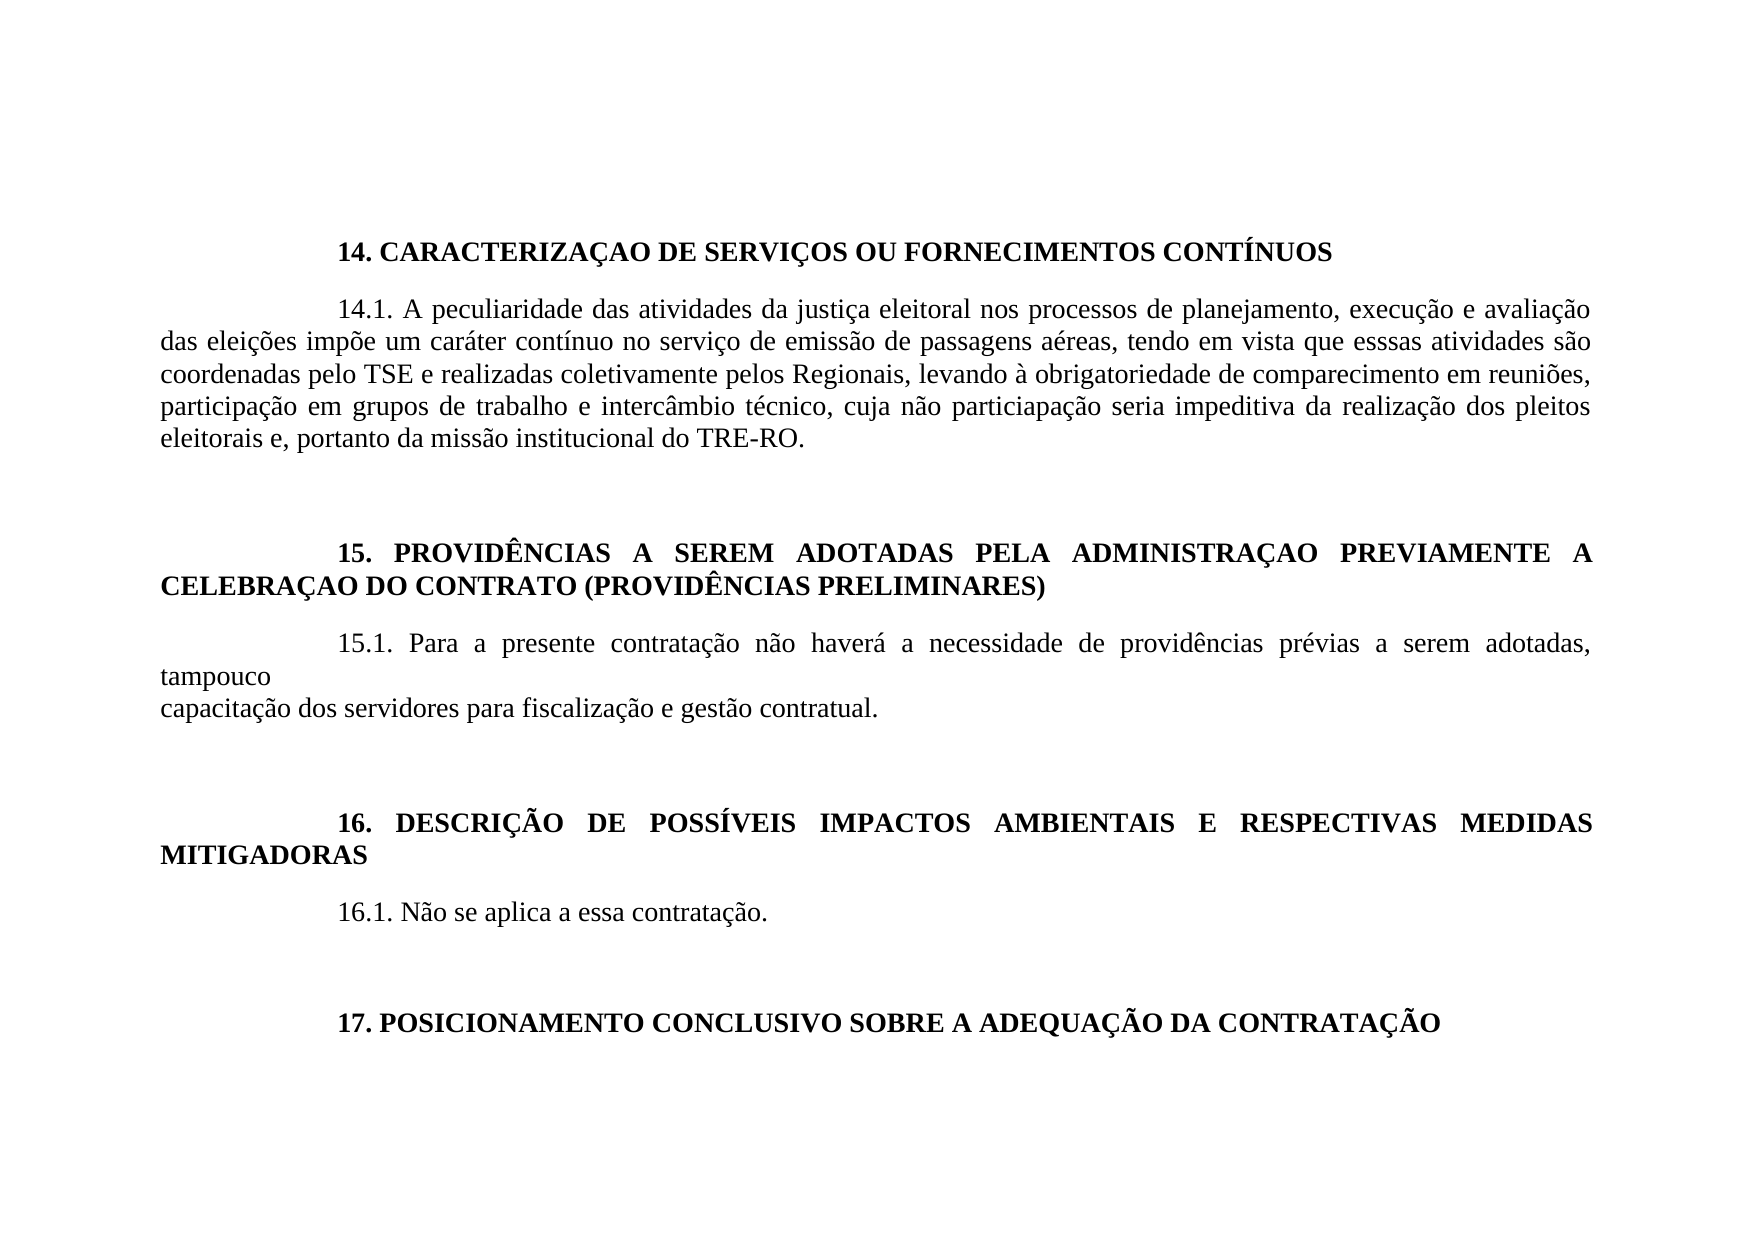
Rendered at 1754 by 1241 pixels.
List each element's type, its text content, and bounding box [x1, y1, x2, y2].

text 14.1. A peculiaridade das atividades da justiça eleitoral nos processos de planejamento, execução e avaliação das eleições impõe um caráter contínuo no serviço de emissão de passagens aéreas, tendo em vista que esssas atividades são coordenadas pelo TSE e realizadas coletivamente pelos Regionais, levando à obrigatoriedade de comparecimento em reuniões, participação em grupos de trabalho e intercâmbio técnico, cuja não particiapação seria impeditiva da realização dos pleitos eleitorais e, portanto da missão institucional do TRE-RO. [160, 292, 1594, 454]
text 16.1. Não se aplica a essa contratação. [160, 896, 1594, 928]
text 14. CARACTERIZAÇAO DE SERVIÇOS OU FORNECIMENTOS CONTÍNUOS [160, 234, 1594, 267]
text 15.1. Para a presente contratação não haverá a necessidade de providências prévias a serem adotadas, tampouco capacitação dos servidores para fiscalização e gestão contratual. [160, 626, 1594, 723]
text 15. PROVIDÊNCIAS A SEREM ADOTADAS PELA ADMINISTRAÇAO PREVIAMENTE A CELEBRAÇAO DO CONTRATO (PROVIDÊNCIAS PRELIMINARES) [160, 536, 1594, 601]
text 17. POSICIONAMENTO CONCLUSIVO SOBRE A ADEQUAÇÃO DA CONTRATAÇÃO [160, 1006, 1594, 1038]
text 16. DESCRIÇÃO DE POSSÍVEIS IMPACTOS AMBIENTAIS E RESPECTIVAS MEDIDAS MITIGADORAS [160, 806, 1594, 871]
